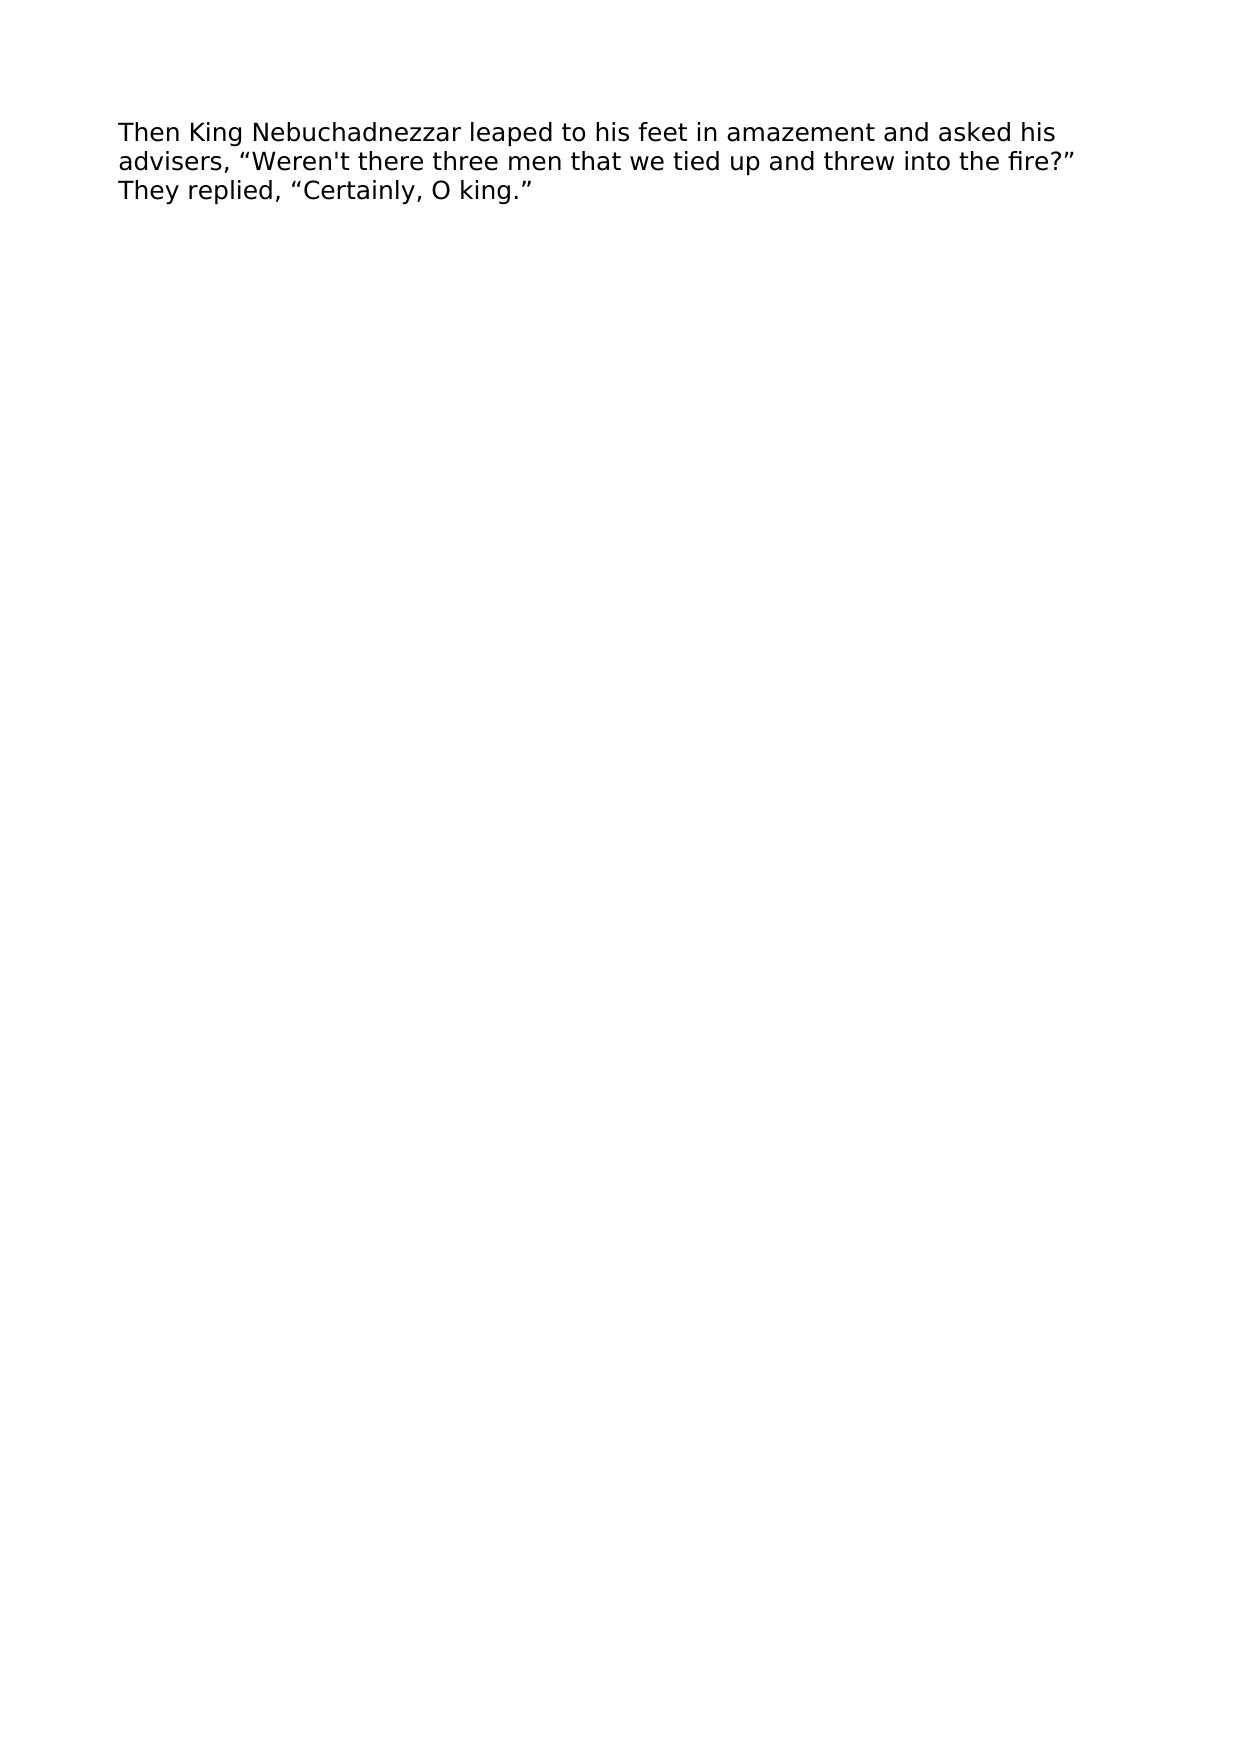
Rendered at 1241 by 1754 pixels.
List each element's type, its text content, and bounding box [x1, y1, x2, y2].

text Then King Nebuchadnezzar leaped to his feet in amazement and asked his advisers, “Weren't there three men that we tied up and threw into the fire?” They replied, “Certainly, O king.” [118, 118, 1122, 206]
